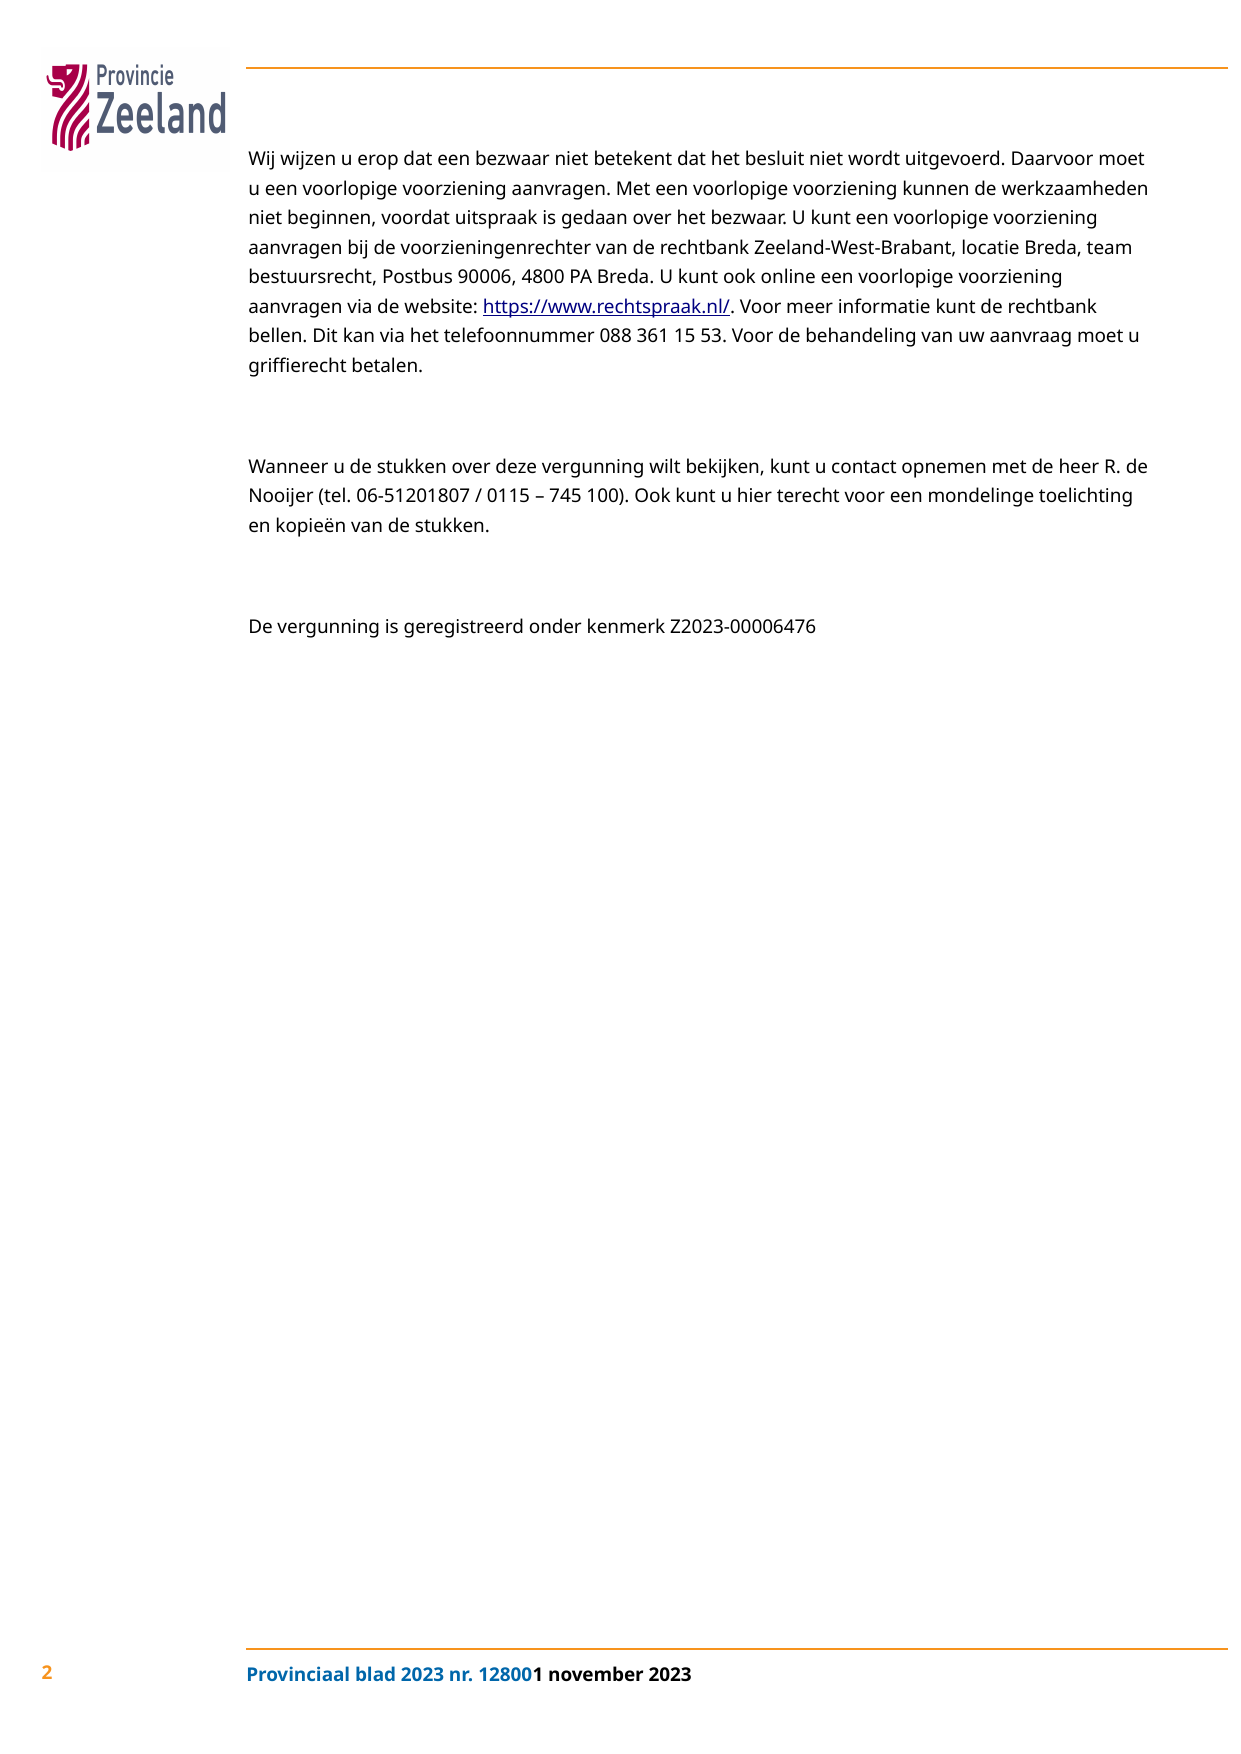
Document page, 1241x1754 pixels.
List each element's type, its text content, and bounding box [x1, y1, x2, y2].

picture [41, 47, 231, 172]
text Wij wijzen u erop dat een bezwaar niet betekent dat het besluit niet wordt uitgevoerd. Daarvoor moet u een voorlopige voorziening aanvragen. Met een voorlopige voorziening kunnen de werkzaamheden niet beginnen, voordat uitspraak is gedaan over het bezwaar. U kunt een voorlopige voorziening aanvragen bij de voorzieningenrechter van de rechtbank Zeeland-West-Brabant, locatie Breda, team bestuursrecht, Postbus 90006, 4800 PA Breda. U kunt ook online een voorlopige voorziening aanvragen via de website: https://www.rechtspraak.nl/. Voor meer informatie kunt de rechtbank bellen. Dit kan via het telefoonnummer 088 361 15 53. Voor de behandeling van uw aanvraag moet u griffierecht betalen. [248, 145, 1152, 378]
text De vergunning is geregistreerd onder kenmerk Z2023-00006476 [248, 613, 1152, 639]
text Wanneer u de stukken over deze vergunning wilt bekijken, kunt u contact opnemen met de heer R. de Nooijer (tel. 06-51201807 / 0115 – 745 100). Ook kunt u hier terecht voor een mondelinge toelichting en kopieën van de stukken. [248, 453, 1152, 538]
